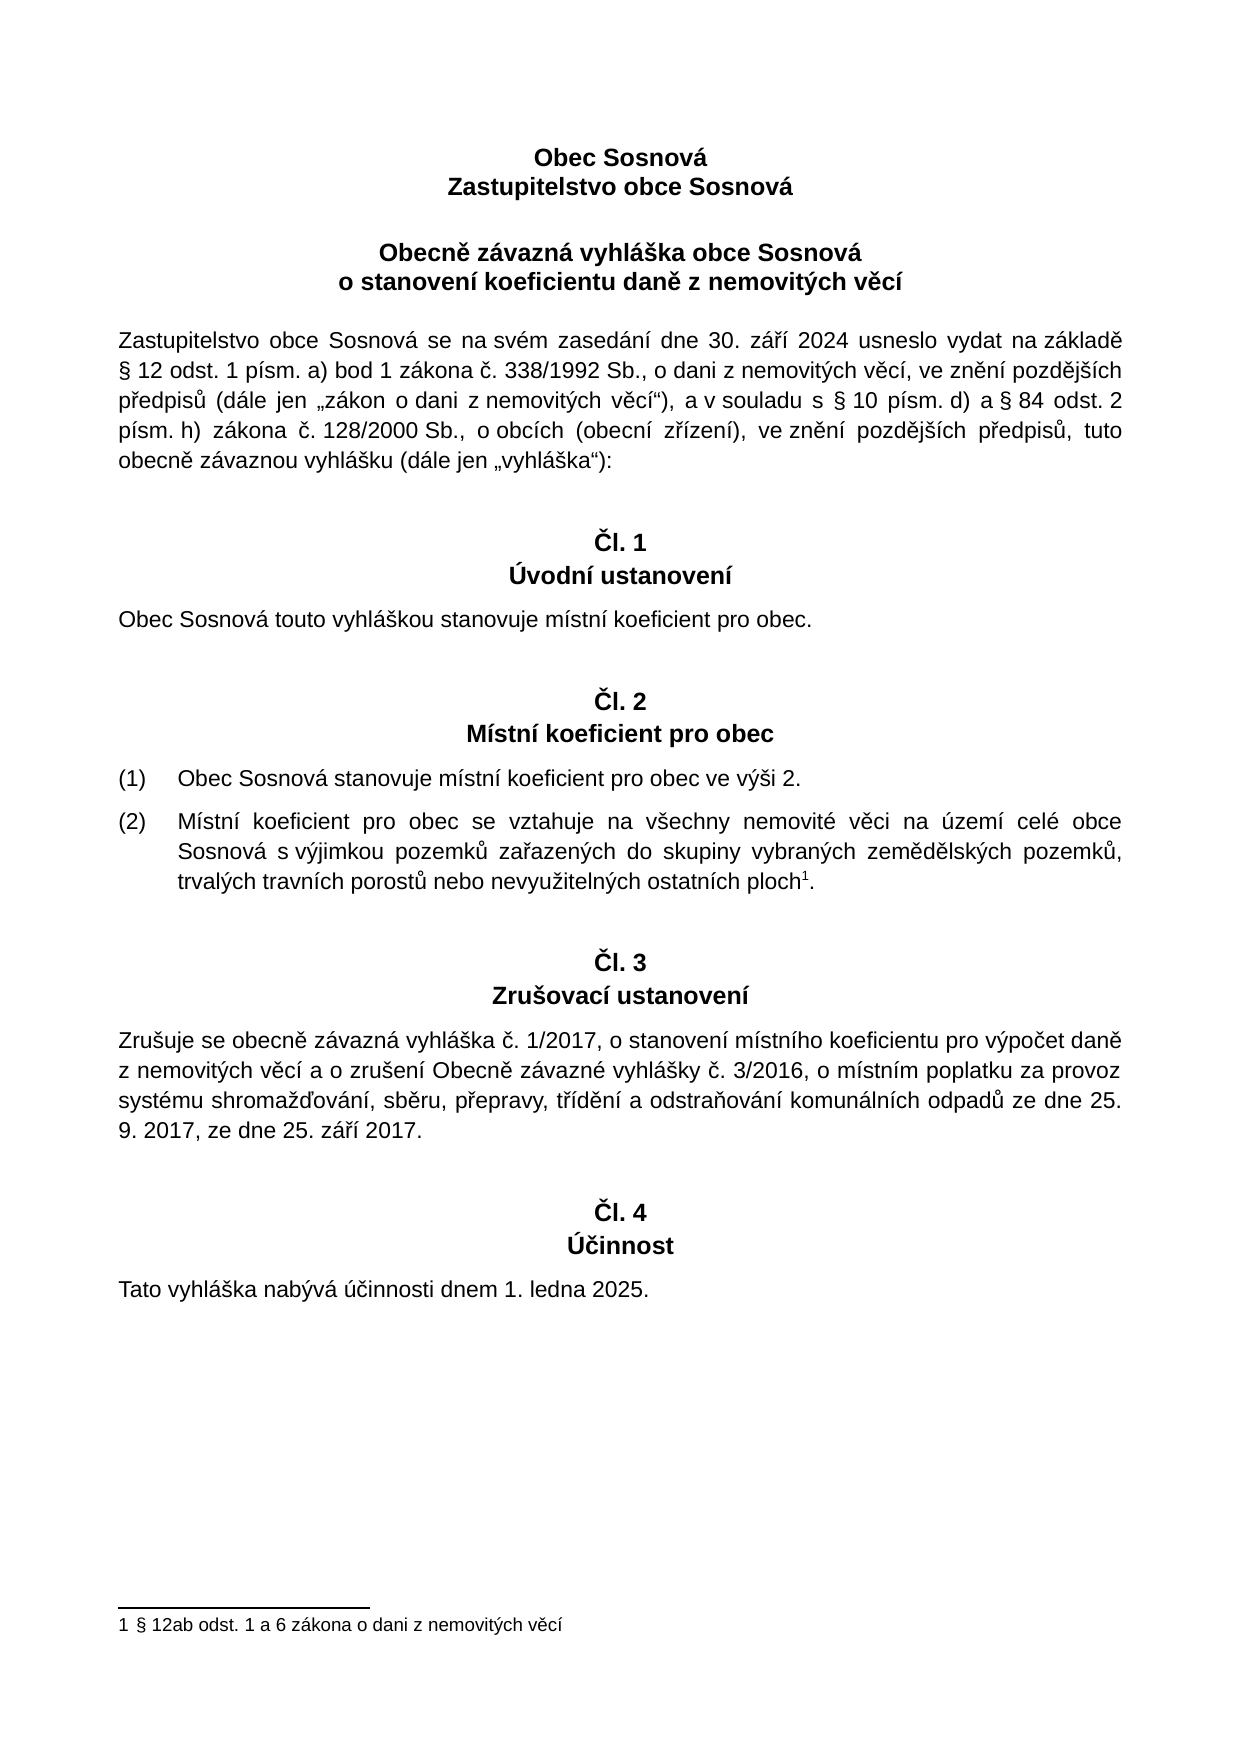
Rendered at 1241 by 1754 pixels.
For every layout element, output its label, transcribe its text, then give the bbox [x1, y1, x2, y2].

text Zastupitelstvo obce Sosnová se na svém zasedání dne 30. září 2024 usneslo vydat na základě § 12 odst. 1 písm. a) bod 1 zákona č. 338/1992 Sb., o dani z nemovitých věcí, ve znění pozdějších předpisů (dále jen „zákon o dani z nemovitých věcí“), a v souladu s § 10 písm. d) a § 84 odst. 2 písm. h) zákona č. 128/2000 Sb., o obcích (obecní zřízení), ve znění pozdějších předpisů, tuto obecně závaznou vyhlášku (dále jen „vyhláška“): [118, 327, 1122, 474]
text Tato vyhláška nabývá účinnosti dnem 1. ledna 2025. [118, 1276, 1122, 1303]
list Místní koeficient pro obec se vztahuje na všechny nemovité věci na území celé obce Sosnová s výjimkou pozemků zařazených do skupiny vybraných zemědělských pozemků, trvalých travních porostů nebo nevyužitelných ostatních ploch. [118, 808, 1122, 894]
list Obec Sosnová stanovuje místní koeficient pro obec ve výši 2. [118, 765, 1122, 791]
list § 12ab odst. 1 a 6 zákona o dani z nemovitých věcí [118, 1614, 1122, 1635]
subtitle Obecně závazná vyhláška obce Sosnová o stanovení koeficientu daně z nemovitých věcí [118, 238, 1122, 295]
subtitle Čl. 3 Zrušovací ustanovení [118, 948, 1122, 1010]
text Zrušuje se obecně závazná vyhláška č. 1/2017, o stanovení místního koeficientu pro výpočet daně z nemovitých věcí a o zrušení Obecně závazné vyhlášky č. 3/2016, o místním poplatku za provoz systému shromažďování, sběru, přepravy, třídění a odstraňování komunálních odpadů ze dne 25. 9. 2017, ze dne 25. září 2017. [118, 1027, 1122, 1144]
title Obec Sosnová Zastupitelstvo obce Sosnová [118, 143, 1122, 201]
subtitle Čl. 4 Účinnost [118, 1198, 1122, 1259]
text Obec Sosnová touto vyhláškou stanovuje místní koeficient pro obec. [118, 606, 1122, 633]
subtitle Čl. 2 Místní koeficient pro obec [118, 686, 1122, 748]
subtitle Čl. 1 Úvodní ustanovení [118, 528, 1122, 589]
